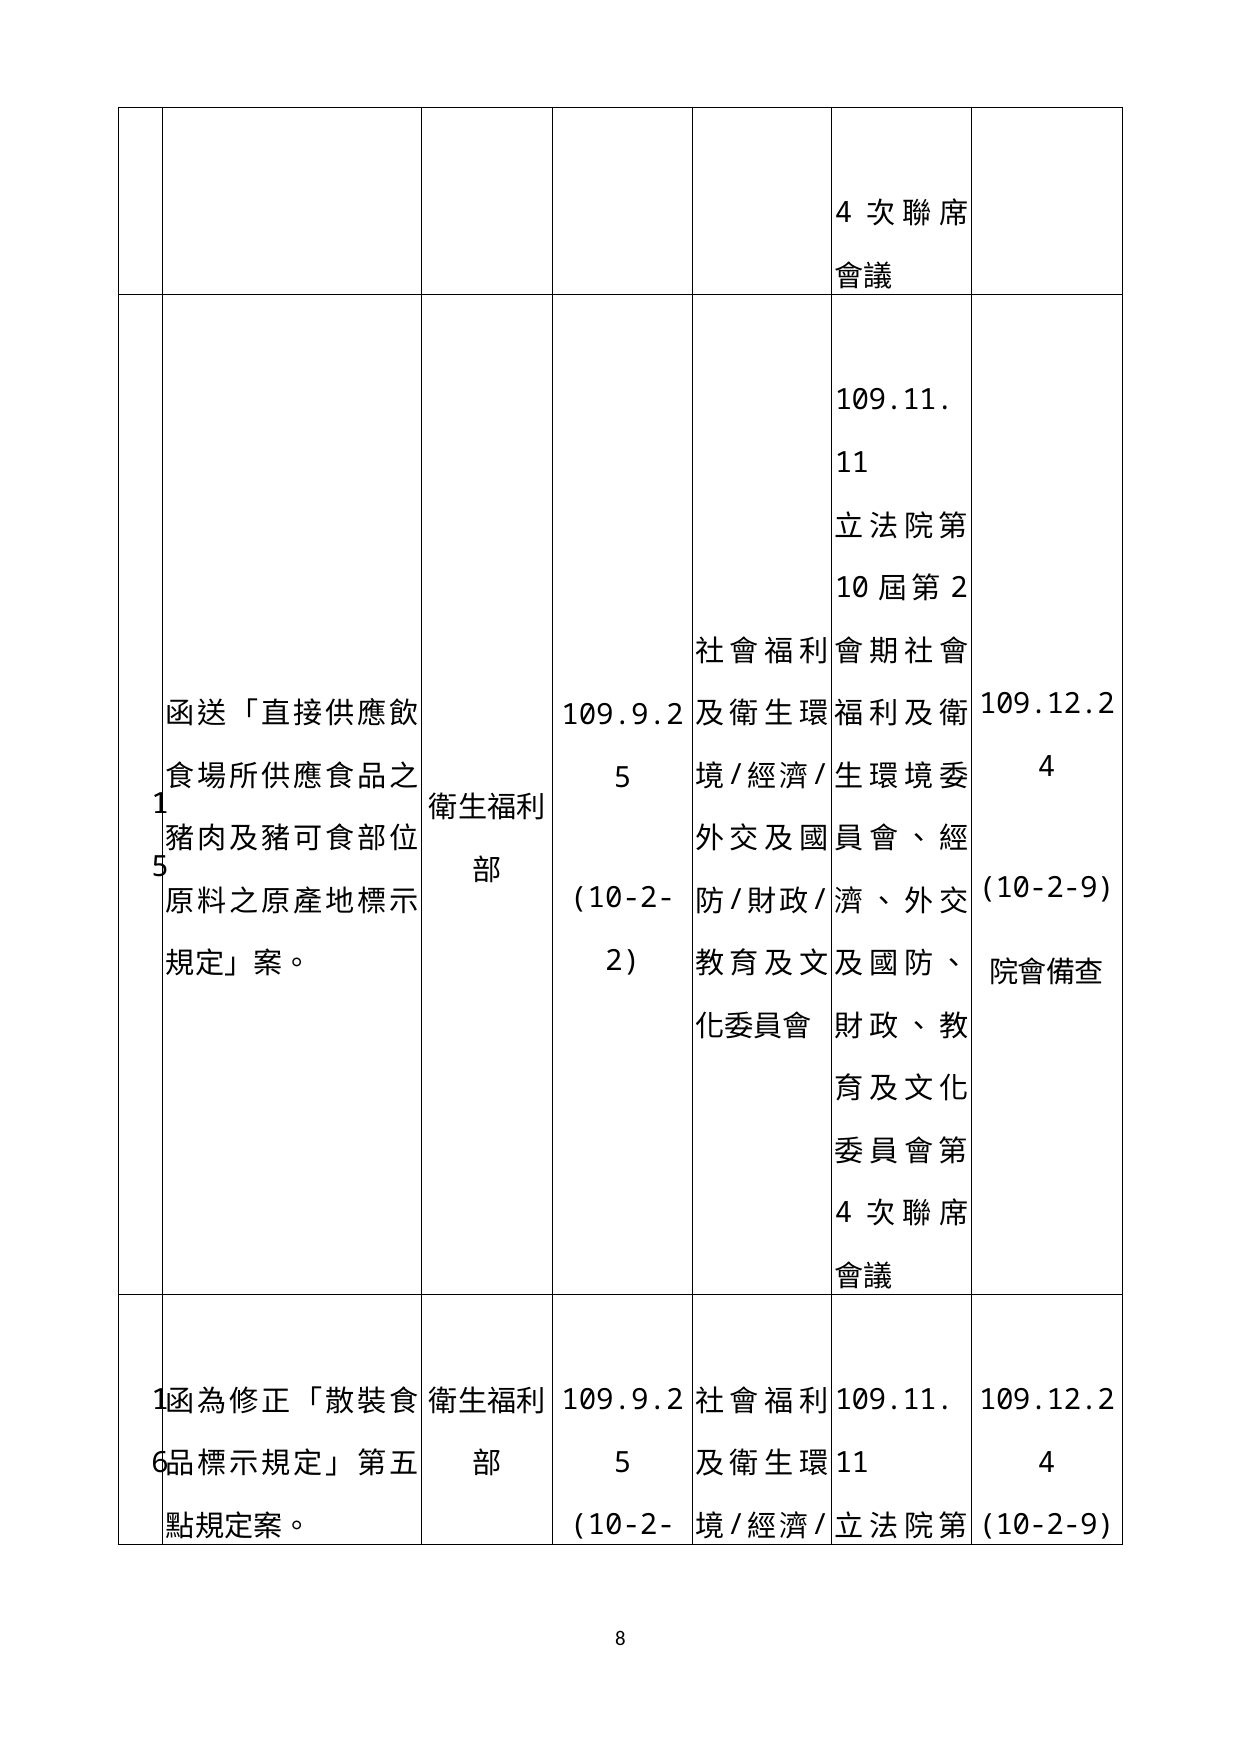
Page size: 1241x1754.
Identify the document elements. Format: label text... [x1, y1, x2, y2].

table_cell 109.11.11 立法院第10屆第2會期社會福利及衛生環境委員會、經濟、外交及國防、財政、教育及文化委員會第4次聯席會議 [832, 295, 971, 1294]
table_cell 函為修正「散裝食品標示規定」第五點規定案。 [163, 1295, 421, 1544]
table_cell [155, 1461, 162, 1470]
table_cell 衛生福利部 [422, 1295, 552, 1544]
table_cell [119, 295, 162, 1294]
table_cell 函送「包裝食品之豬肉及豬可食部位原料之原產地標示規定」案。 [163, 108, 421, 294]
table_cell 109.12.24 (10-2-9) 院會備查 [972, 295, 1122, 1294]
table_cell 109.9.25 (10-2-2) [553, 295, 692, 1294]
table_cell 社會福利及衛生環境/經濟/ [693, 1295, 831, 1544]
table_cell 109.9.25 (10-2- [553, 1295, 692, 1544]
table_cell 109.12.24 (10-2-9) [972, 1295, 1122, 1544]
table_cell [422, 108, 552, 294]
table_cell [972, 108, 1122, 294]
table_cell [693, 108, 831, 294]
table_cell 109.11.11 立法院第 [832, 1295, 971, 1544]
table_cell 函送「直接供應飲食場所供應食品之豬肉及豬可食部位原料之原產地標示規定」案。 [163, 295, 421, 1294]
table_cell [553, 108, 692, 294]
table_cell 社會福利及衛生環境/經濟/外交及國防/財政/教育及文化委員會 [693, 295, 831, 1294]
table_cell 4次聯席會議 [832, 108, 971, 294]
table_cell [119, 1295, 162, 1544]
table_cell [119, 108, 162, 294]
table_cell 衛生福利部 [422, 295, 552, 1294]
table_cell [155, 1453, 162, 1461]
